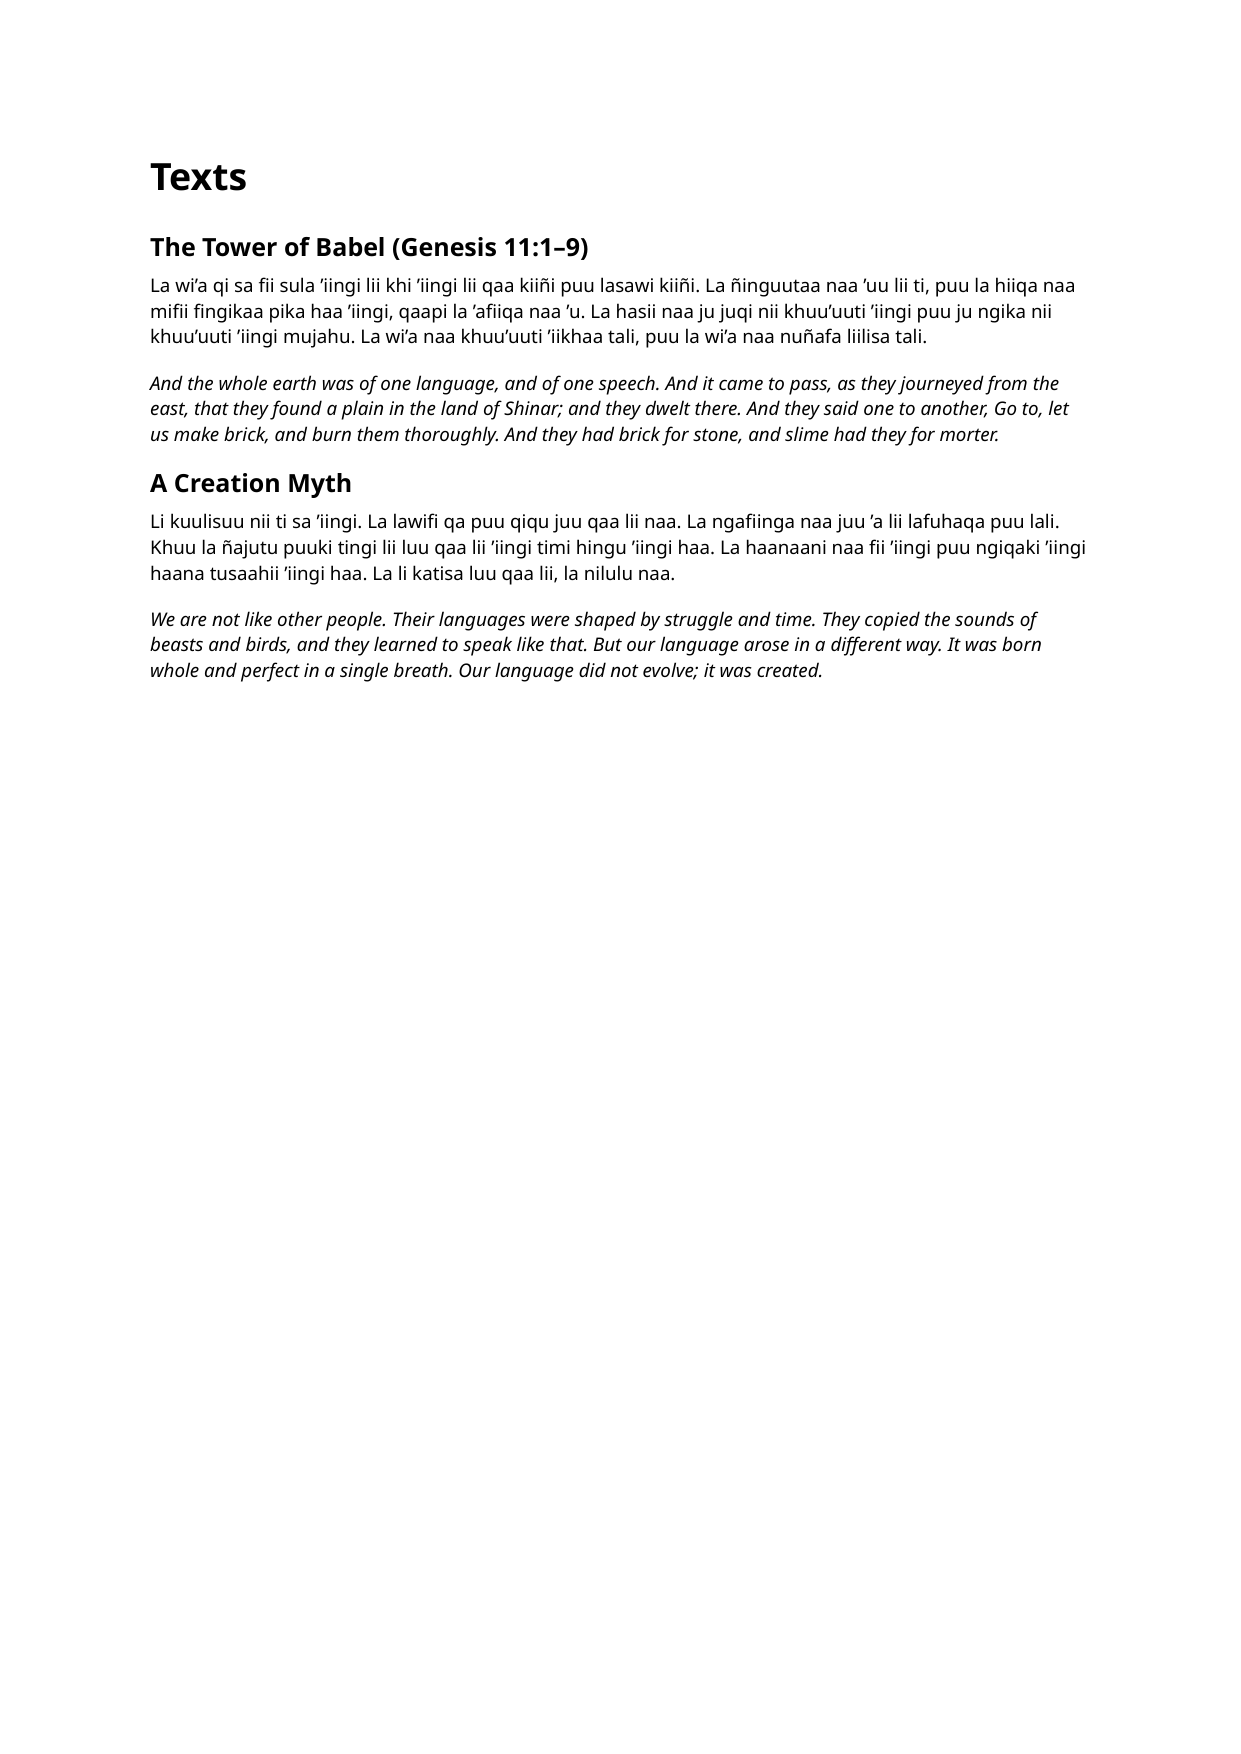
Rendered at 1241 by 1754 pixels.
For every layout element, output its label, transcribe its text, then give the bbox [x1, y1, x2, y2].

subtitle A Creation Myth [150, 465, 1090, 499]
text La wi’a qi sa fii sula ’iingi lii khi ’iingi lii qaa kiiñi puu lasawi kiiñi. La ñinguutaa naa ’uu lii ti, puu la hiiqa naa mifii fingikaa pika haa ’iingi, qaapi la ’afiiqa naa ’u. La hasii naa ju juqi nii khuu’uuti ’iingi puu ju ngika nii khuu’uuti ’iingi mujahu. La wi’a naa khuu’uuti ’iikhaa tali, puu la wi’a naa nuñafa liilisa tali. [150, 273, 1090, 349]
subtitle Texts [150, 150, 1090, 201]
text And the whole earth was of one language, and of one speech. And it came to pass, as they journeyed from the east, that they found a plain in the land of Shinar; and they dwelt there. And they said one to another, Go to, let us make brick, and burn them thoroughly. And they had brick for stone, and slime had they for morter. [150, 370, 1090, 447]
subtitle The Tower of Babel (Genesis 11:1–9) [150, 229, 1090, 263]
text We are not like other people. Their languages were shaped by struggle and time. They copied the sounds of beasts and birds, and they learned to speak like that. But our language arose in a different way. It was born whole and perfect in a single breath. Our language did not evolve; it was created. [150, 606, 1090, 683]
text Li kuulisuu nii ti sa ’iingi. La lawifi qa puu qiqu juu qaa lii naa. La ngafiinga naa juu ’a lii lafuhaqa puu lali. Khuu la ñajutu puuki tingi lii luu qaa lii ’iingi timi hingu ’iingi haa. La haanaani naa fii ’iingi puu ngiqaki ’iingi haana tusaahii ’iingi haa. La li katisa luu qaa lii, la nilulu naa. [150, 509, 1090, 585]
